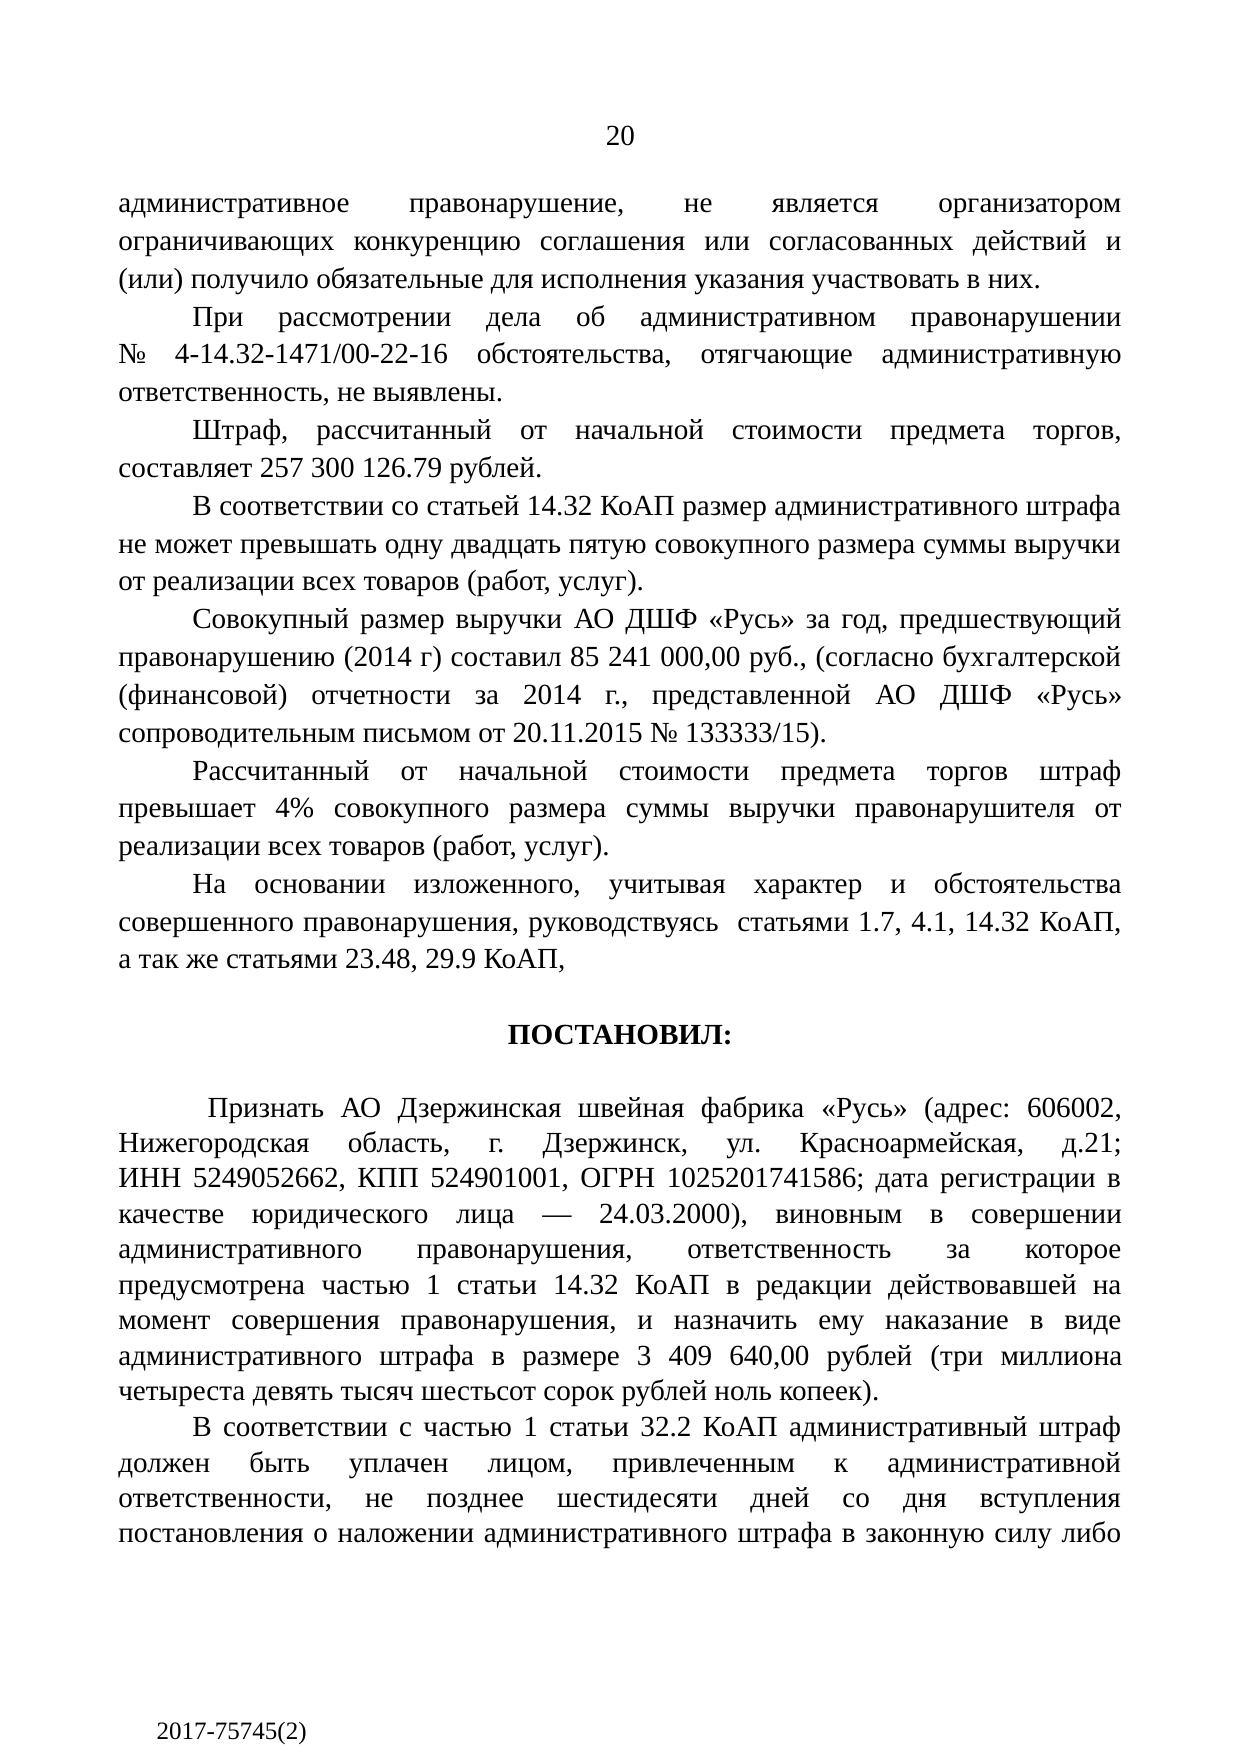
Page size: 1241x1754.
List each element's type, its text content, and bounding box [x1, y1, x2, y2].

text административное правонарушение, не является организатором ограничивающих конкуренцию соглашения или согласованных действий и (или) получило обязательные для исполнения указания участвовать в них. [118, 181, 1122, 294]
text В соответствии со статьей 14.32 КоАП размер административного штрафа не может превышать одну двадцать пятую совокупного размера суммы выручки от реализации всех товаров (работ, услуг). [118, 484, 1122, 597]
text Штраф, рассчитанный от начальной стоимости предмета торгов, составляет 257 300 126.79 рублей. [118, 408, 1122, 484]
text Признать АО Дзержинская швейная фабрика «Русь» (адрес: 606002, Нижегородская область, г. Дзержинск, ул. Красноармейская, д.21; ИНН 5249052662, КПП 524901001, ОГРН 1025201741586; дата регистрации в качестве юридического лица — 24.03.2000), виновным в совершении административного правонарушения, ответственность за которое предусмотрена частью 1 статьи 14.32 КоАП в редакции действовавшей на момент совершения правонарушения, и назначить ему наказание в виде административного штрафа в размере 3 409 640,00 рублей (три миллиона четыреста девять тысяч шестьсот сорок рублей ноль копеек). [118, 1089, 1122, 1407]
text В соответствии с частью 1 статьи 32.2 КоАП административный штраф должен быть уплачен лицом, привлеченным к административной ответственности, не позднее шестидесяти дней со дня вступления постановления о наложении административного штрафа в законную силу либо [118, 1407, 1122, 1549]
text При рассмотрении дела об административном правонарушении № 4-14.32-1471/00-22-16 обстоятельства, отягчающие административную ответственность, не выявлены. [118, 294, 1122, 408]
text ПОСТАНОВИЛ: [118, 1013, 1122, 1051]
text Рассчитанный от начальной стоимости предмета торгов штраф превышает 4% совокупного размера суммы выручки правонарушителя от реализации всех товаров (работ, услуг). [118, 748, 1122, 862]
text На основании изложенного, учитывая характер и обстоятельства совершенного правонарушения, руководствуясь статьями 1.7, 4.1, 14.32 КоАП, а так же статьями 23.48, 29.9 КоАП, [118, 862, 1122, 975]
text Совокупный размер выручки АО ДШФ «Русь» за год, предшествующий правонарушению (2014 г) составил 85 241 000,00 руб., (согласно бухгалтерской (финансовой) отчетности за 2014 г., представленной АО ДШФ «Русь» сопроводительным письмом от 20.11.2015 № 133333/15). [118, 597, 1122, 748]
